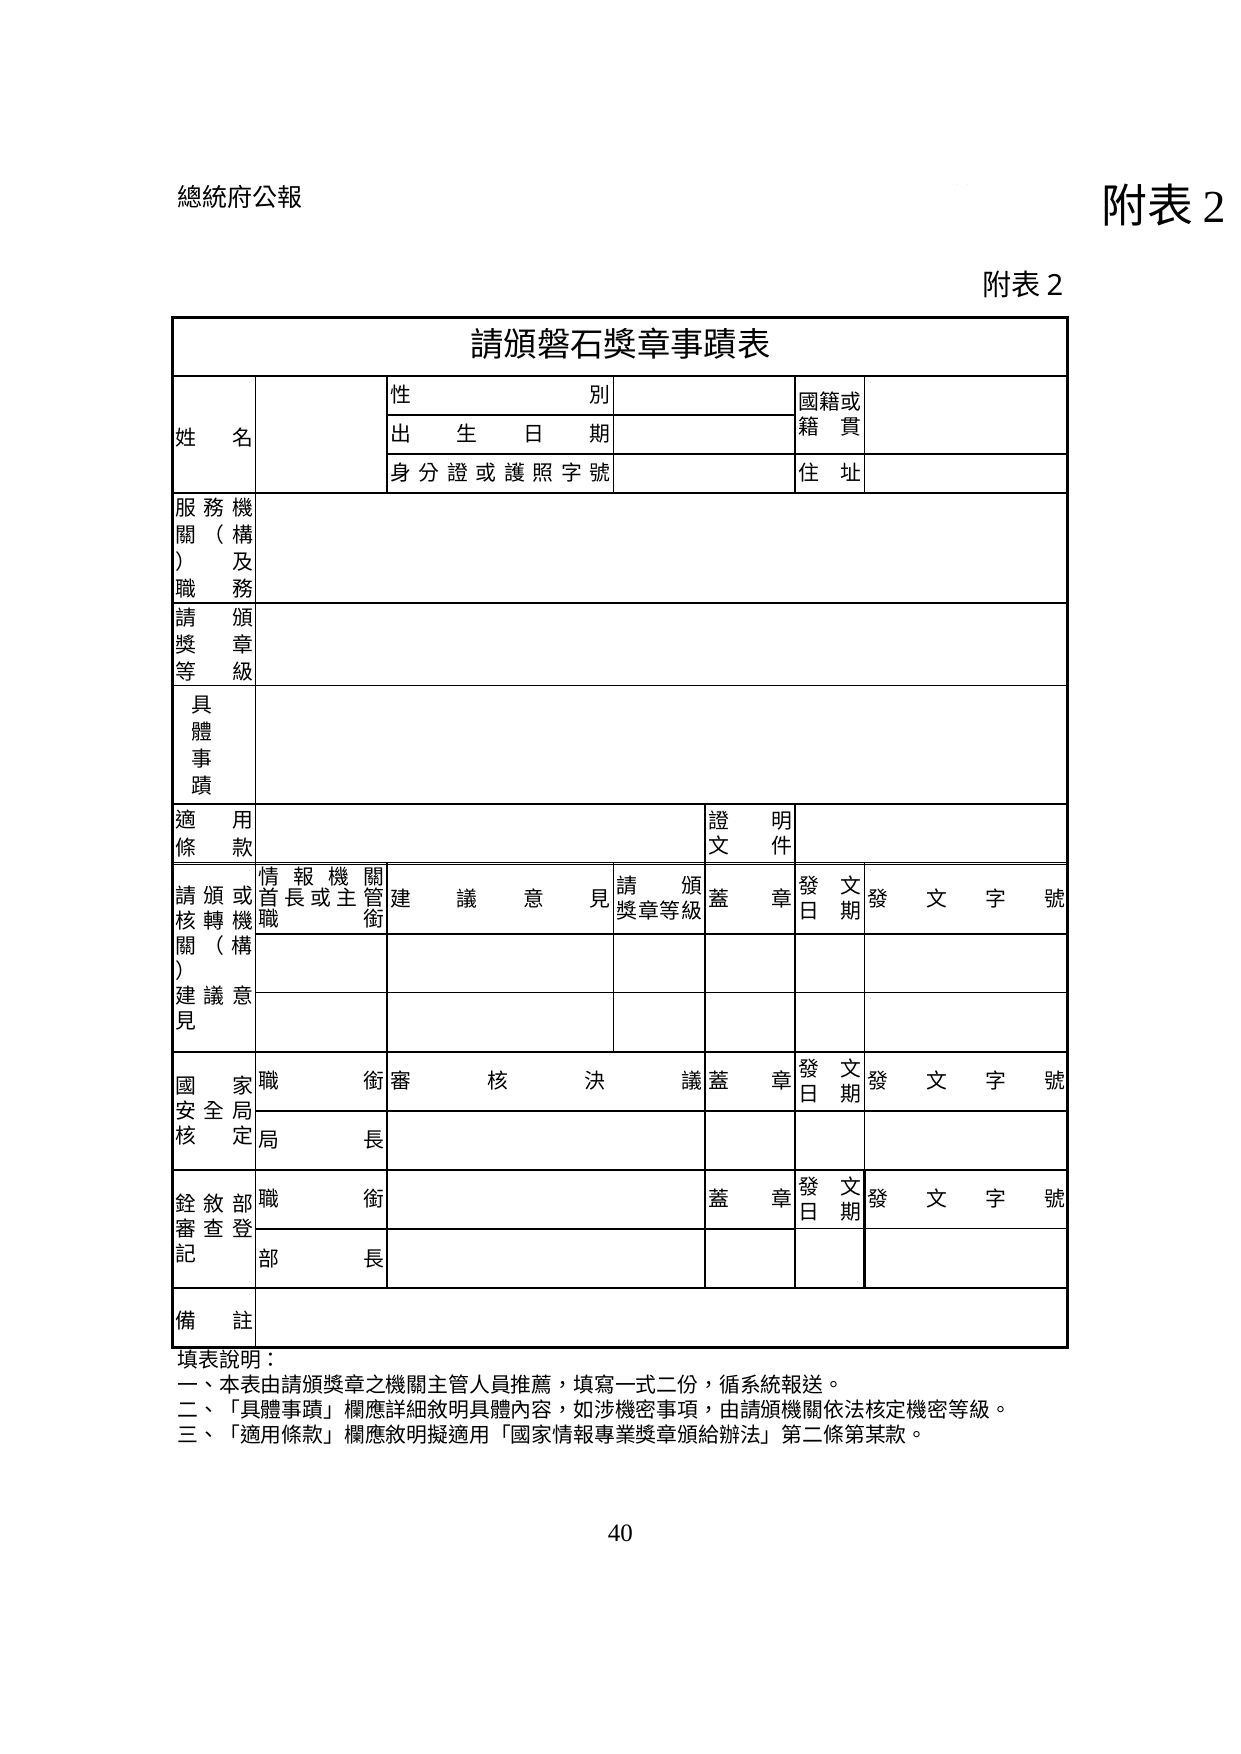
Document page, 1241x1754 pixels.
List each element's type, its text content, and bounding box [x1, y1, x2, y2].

table_cell 請頒 獎章 等級 [174, 604, 255, 685]
table_cell 發文字號 [865, 865, 1066, 933]
table_cell 國家 安全局 核定 [174, 1053, 255, 1169]
table_cell 局長 [256, 1112, 386, 1169]
text 二、「具體事蹟」欄應詳細敘明具體內容，如涉機密事項，由請頒機關依法核定機密等級。 [177, 1397, 1063, 1422]
table_cell [256, 494, 1066, 602]
table_cell 性別 [388, 377, 613, 414]
table_cell 情報機關 首長或主管 職銜 [256, 865, 386, 933]
text 填表說明： [177, 1349, 1063, 1372]
text 三、「適用條款」欄應敘明擬適用「國家情報專業獎章頒給辦法」第二條第某款。 [177, 1422, 1063, 1447]
table_cell 職銜 [256, 1053, 386, 1110]
table_cell [256, 604, 1066, 685]
table_cell [796, 993, 864, 1051]
table_cell [388, 993, 613, 1051]
table_cell 發文 日期 [796, 865, 864, 933]
table_cell 請頒或 核轉機關（構） 建議意見 [174, 865, 255, 1051]
table_cell [706, 1230, 794, 1287]
table_cell [256, 686, 1066, 803]
table_cell [865, 377, 1066, 453]
table_cell 部長 [256, 1230, 386, 1287]
table_cell 蓋章 [706, 865, 794, 933]
table_cell 蓋章 [706, 1053, 794, 1110]
table_cell [614, 416, 794, 453]
table_cell [865, 455, 1066, 492]
table_cell 發文字號 [866, 1171, 1066, 1228]
table_cell [614, 455, 794, 492]
table_cell [256, 377, 386, 492]
table_cell [614, 993, 704, 1051]
table_cell [796, 1112, 864, 1169]
table_cell [388, 935, 613, 992]
table_cell 建議意見 [388, 865, 613, 933]
table_cell [865, 1112, 1066, 1169]
table_cell [614, 935, 704, 992]
table_cell 適用 條款 [174, 805, 255, 862]
table_cell 國籍或 籍貫 [796, 377, 864, 453]
table_cell 發文字號 [865, 1053, 1066, 1110]
table_cell [865, 935, 1066, 992]
table_cell [388, 1112, 704, 1169]
table_cell 住址 [796, 455, 864, 492]
table_cell [388, 1171, 704, 1228]
table_cell [614, 377, 794, 414]
text 一、本表由請頒獎章之機關主管人員推薦，填寫一式二份，循系統報送。 [177, 1372, 1063, 1397]
table_cell 蓋章 [706, 1171, 794, 1228]
table_cell [796, 805, 1066, 862]
table_cell 職銜 [256, 1171, 386, 1228]
table_cell 姓名 [174, 377, 255, 492]
table_cell 發文 日期 [796, 1171, 863, 1228]
table_cell [866, 1229, 1066, 1287]
table_cell 請頒 獎章等級 [614, 865, 704, 933]
table_cell 服務機關（構）及 職務 [174, 494, 255, 602]
table_cell 銓敘部 審查登記 [174, 1171, 255, 1287]
table_cell [256, 993, 386, 1051]
table_cell [256, 935, 386, 992]
table_cell [256, 805, 704, 862]
table_cell 身分證或護照字號 [388, 455, 613, 492]
table_cell 具 體 事 蹟 [174, 686, 255, 803]
table_cell [865, 993, 1066, 1051]
table_cell [796, 935, 864, 992]
table_cell 審核決議 [388, 1053, 704, 1110]
table_cell [796, 1229, 863, 1287]
table_cell [388, 1230, 704, 1287]
table_cell 證明 文件 [706, 805, 794, 862]
table_cell [256, 1289, 1066, 1346]
table_cell [706, 1112, 794, 1169]
table_header 請頒磐石獎章事蹟表 [174, 319, 1066, 375]
table_header 請頒磐石獎章事蹟表 [936, 185, 1240, 261]
table_cell 出生日期 [388, 416, 613, 453]
table_cell 發文 日期 [796, 1053, 864, 1110]
table_cell [706, 935, 794, 992]
text 附表2 [177, 266, 1063, 303]
table_cell 備註 [174, 1289, 255, 1346]
table_cell [706, 993, 794, 1051]
